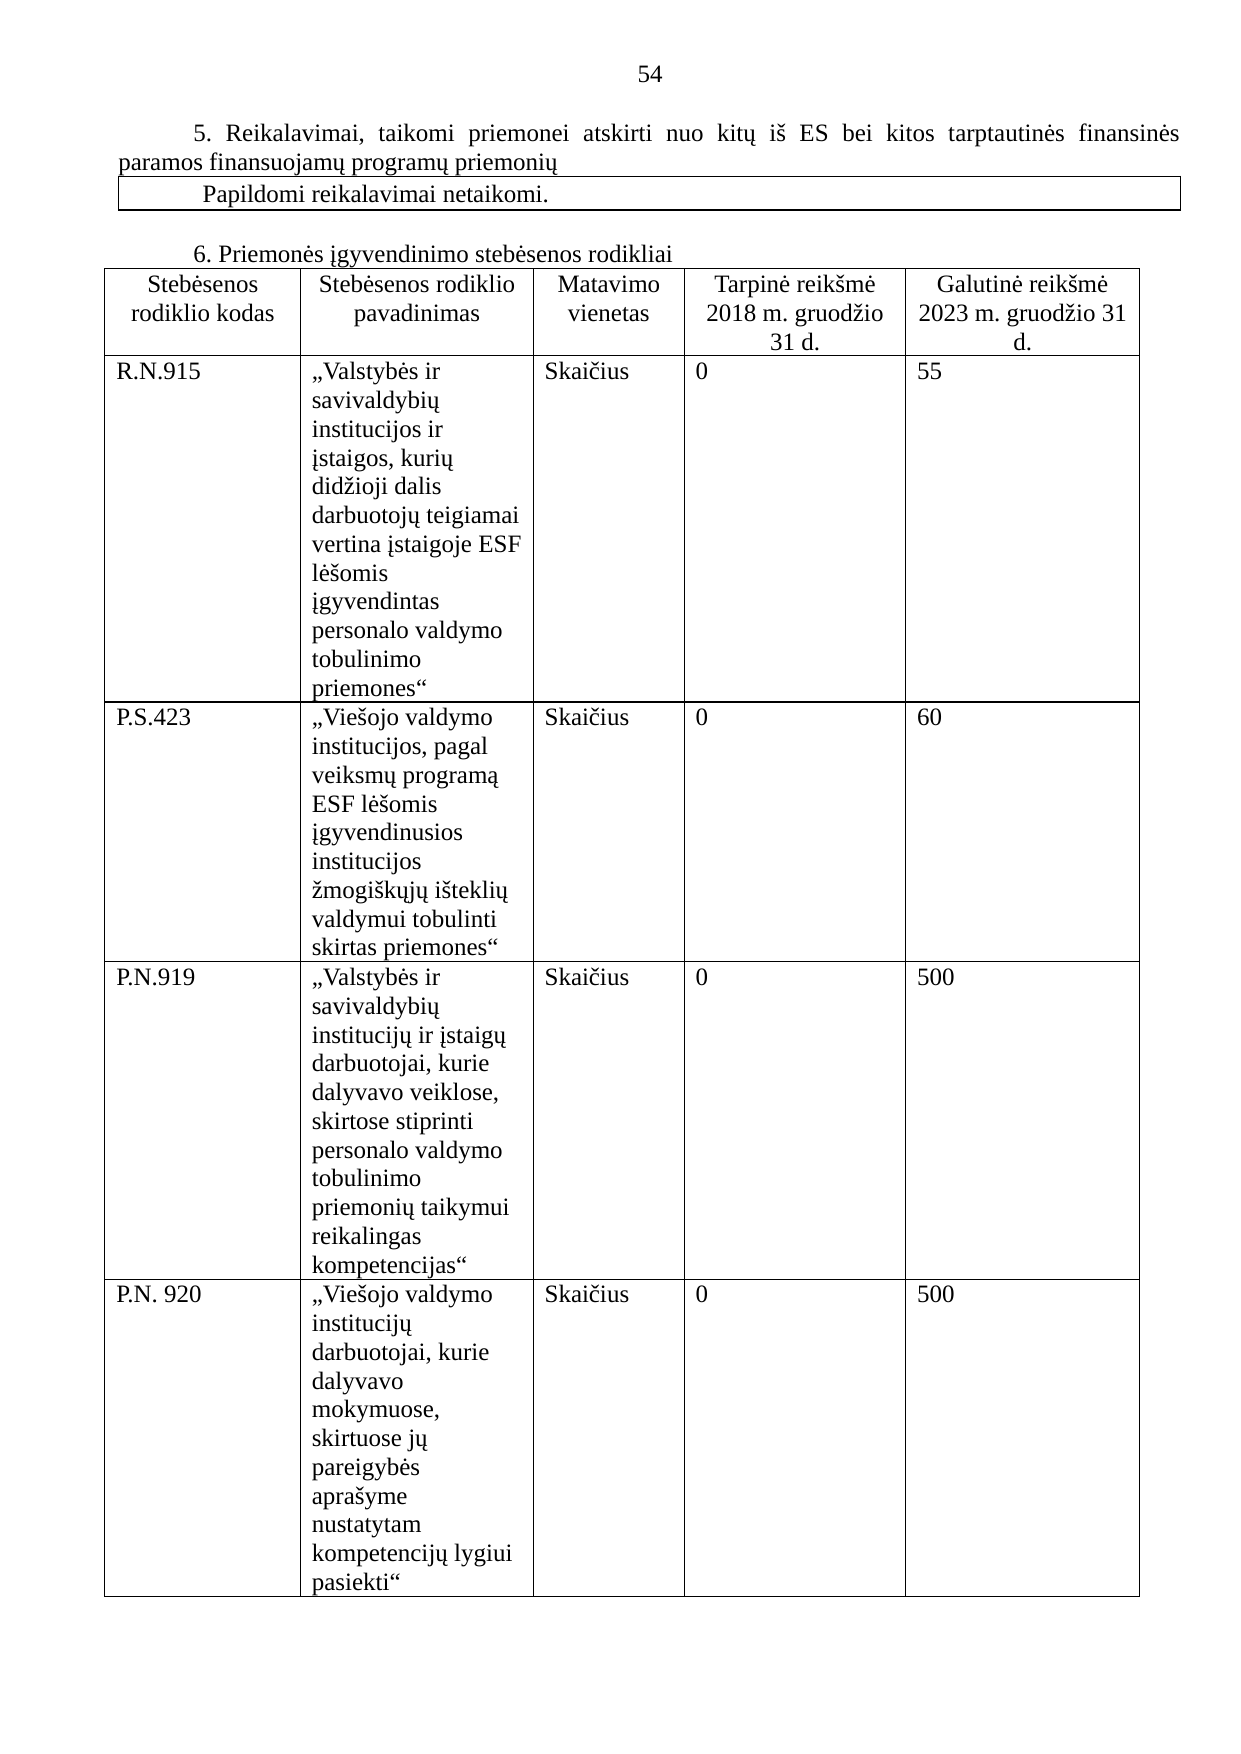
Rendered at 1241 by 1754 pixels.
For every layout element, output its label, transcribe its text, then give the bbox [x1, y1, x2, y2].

table_cell „Valstybės ir savivaldybių institucijų ir įstaigų darbuotojai, kurie dalyvavo veiklose, skirtose stiprinti personalo valdymo tobulinimo priemonių taikymui reikalingas kompetencijas“ [301, 962, 533, 1278]
table_header Stebėsenos rodiklio pavadinimas [301, 269, 533, 355]
table_cell „Viešojo valdymo institucijų darbuotojai, kurie dalyvavo mokymuose, skirtuose jų pareigybės aprašyme nustatytam kompetencijų lygiui pasiekti“ [301, 1280, 533, 1596]
table_cell P.N.919 [105, 962, 300, 1278]
table_cell Skaičius [534, 962, 684, 1278]
table_cell Skaičius [534, 703, 684, 961]
table_cell P.N. 920 [105, 1280, 300, 1596]
table_cell Skaičius [534, 356, 684, 701]
text 6. Priemonės įgyvendinimo stebėsenos rodikliai [118, 239, 1181, 268]
table_cell 0 [685, 1280, 905, 1596]
table_header Tarpinė reikšmė 2018 m. gruodžio 31 d. [685, 269, 905, 355]
table_header Galutinė reikšmė 2023 m. gruodžio 31 d. [906, 269, 1139, 355]
text Papildomi reikalavimai netaikomi. [119, 177, 1180, 209]
table_cell „Viešojo valdymo institucijos, pagal veiksmų programą ESF lėšomis įgyvendinusios institucijos žmogiškųjų išteklių valdymui tobulinti skirtas priemones“ [301, 703, 533, 961]
table_cell 60 [906, 703, 1139, 961]
table_cell P.S.423 [105, 703, 300, 961]
table_cell 0 [685, 962, 905, 1278]
text 5. Reikalavimai, taikomi priemonei atskirti nuo kitų iš ES bei kitos tarptautinės finansinės paramos finansuojamų programų priemonių [118, 118, 1181, 176]
table_cell 500 [906, 962, 1139, 1278]
table_header Matavimo vienetas [534, 269, 684, 355]
table_header Stebėsenos rodiklio kodas [105, 269, 300, 355]
table_cell „Valstybės ir savivaldybių institucijos ir įstaigos, kurių didžioji dalis darbuotojų teigiamai vertina įstaigoje ESF lėšomis įgyvendintas personalo valdymo tobulinimo priemones“ [301, 356, 533, 701]
table_cell Skaičius [534, 1280, 684, 1596]
table_cell 0 [685, 703, 905, 961]
table_cell 0 [685, 356, 905, 701]
table_cell R.N.915 [105, 356, 300, 701]
table_cell 500 [906, 1280, 1139, 1596]
table_cell 55 [906, 356, 1139, 701]
